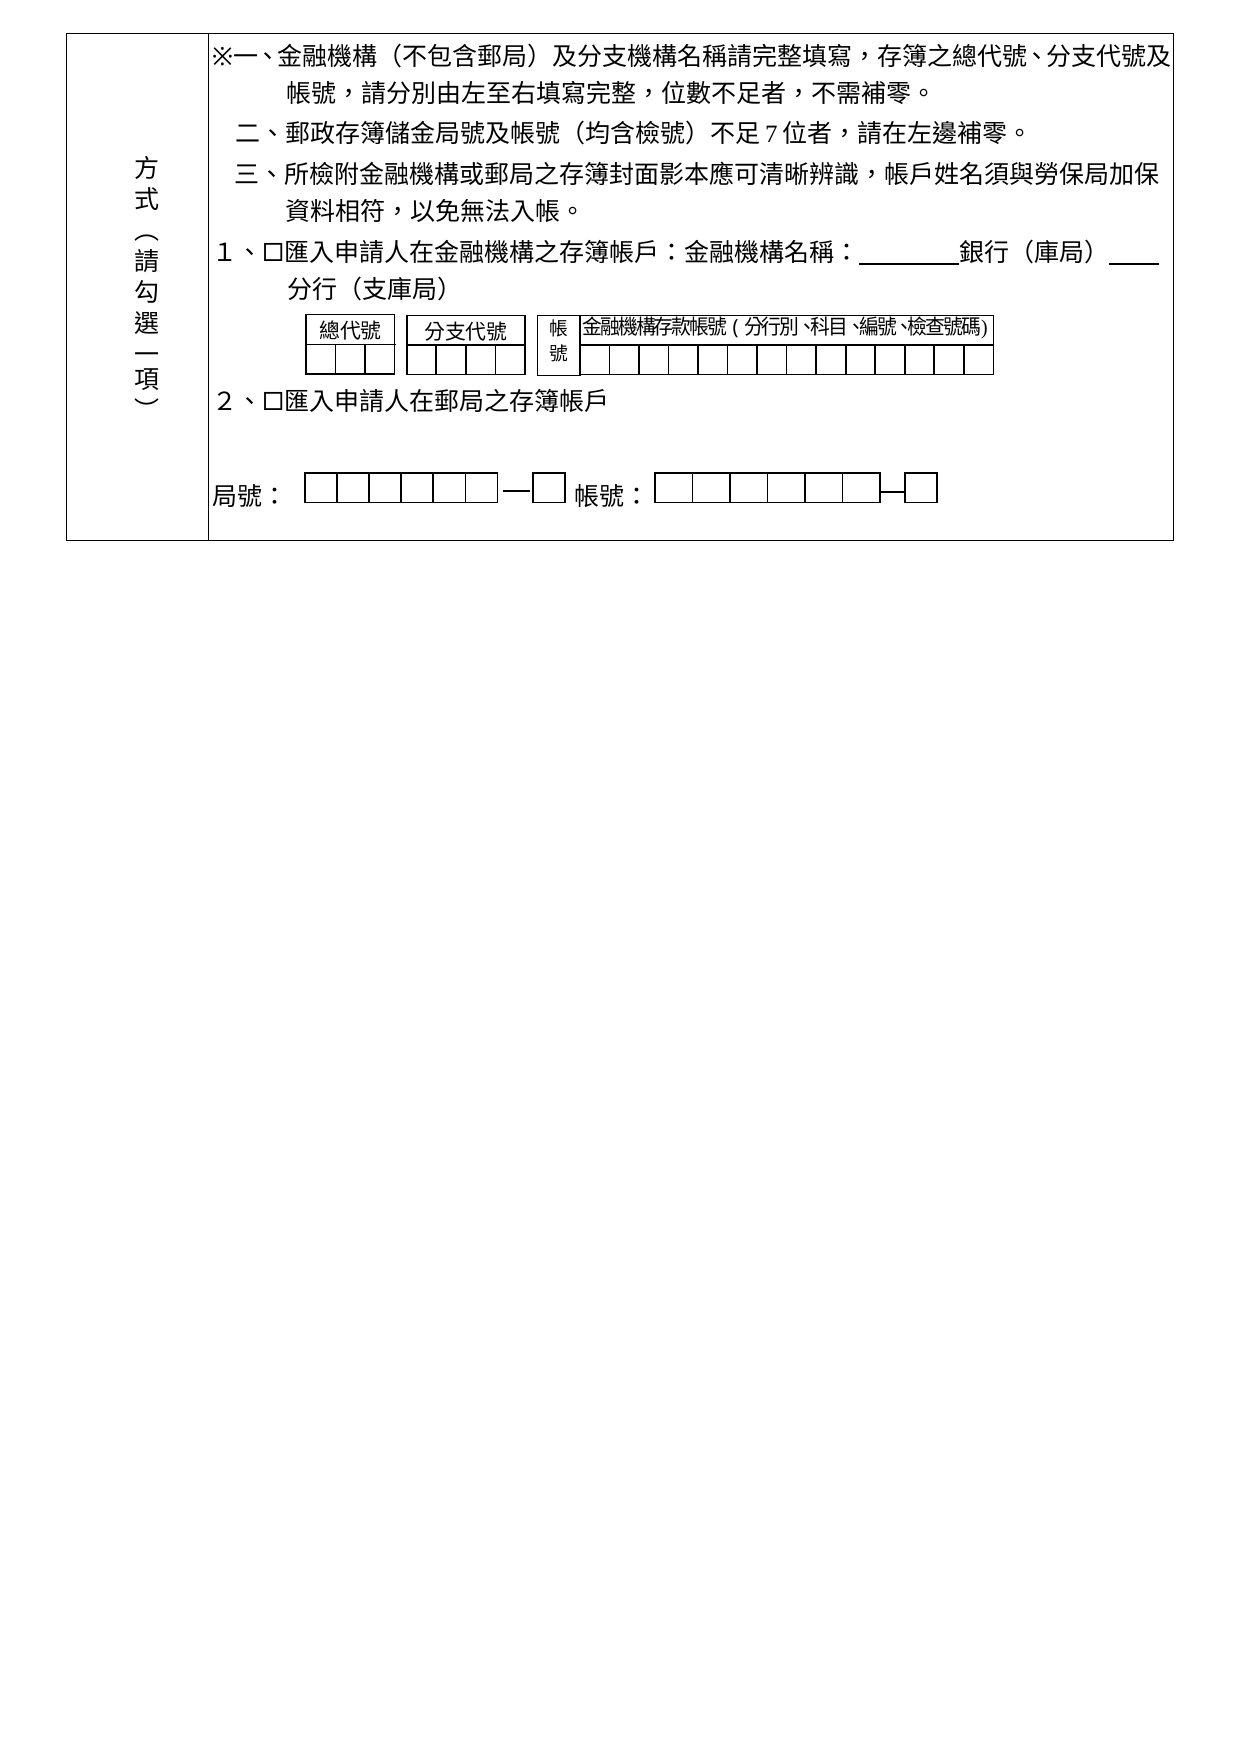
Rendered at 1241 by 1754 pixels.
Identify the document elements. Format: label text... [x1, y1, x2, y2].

table_cell ※一、金融機構（不包含郵局）及分支機構名稱請完整填寫，存簿之總代號、分支代號及帳號，請分別由左至右填寫完整，位數不足者，不需補零。 二、郵政存簿儲金局號及帳號（均含檢號）不足7位者，請在左邊補零。 三、所檢附金融機構或郵局之存簿封面影本應可清晰辨識，帳戶姓名須與勞保局加保資料相符，以免無法入帳。 １、匯入申請人在金融機構之存簿帳戶：金融機構名稱： 銀行（庫局） 分行（支庫局） ２、匯入申請人在郵局之存簿帳戶 局號： 帳號： [209, 34, 1173, 540]
table_cell 給 付 方 式 （ 請 勾 選 一項 ） [67, 34, 208, 540]
